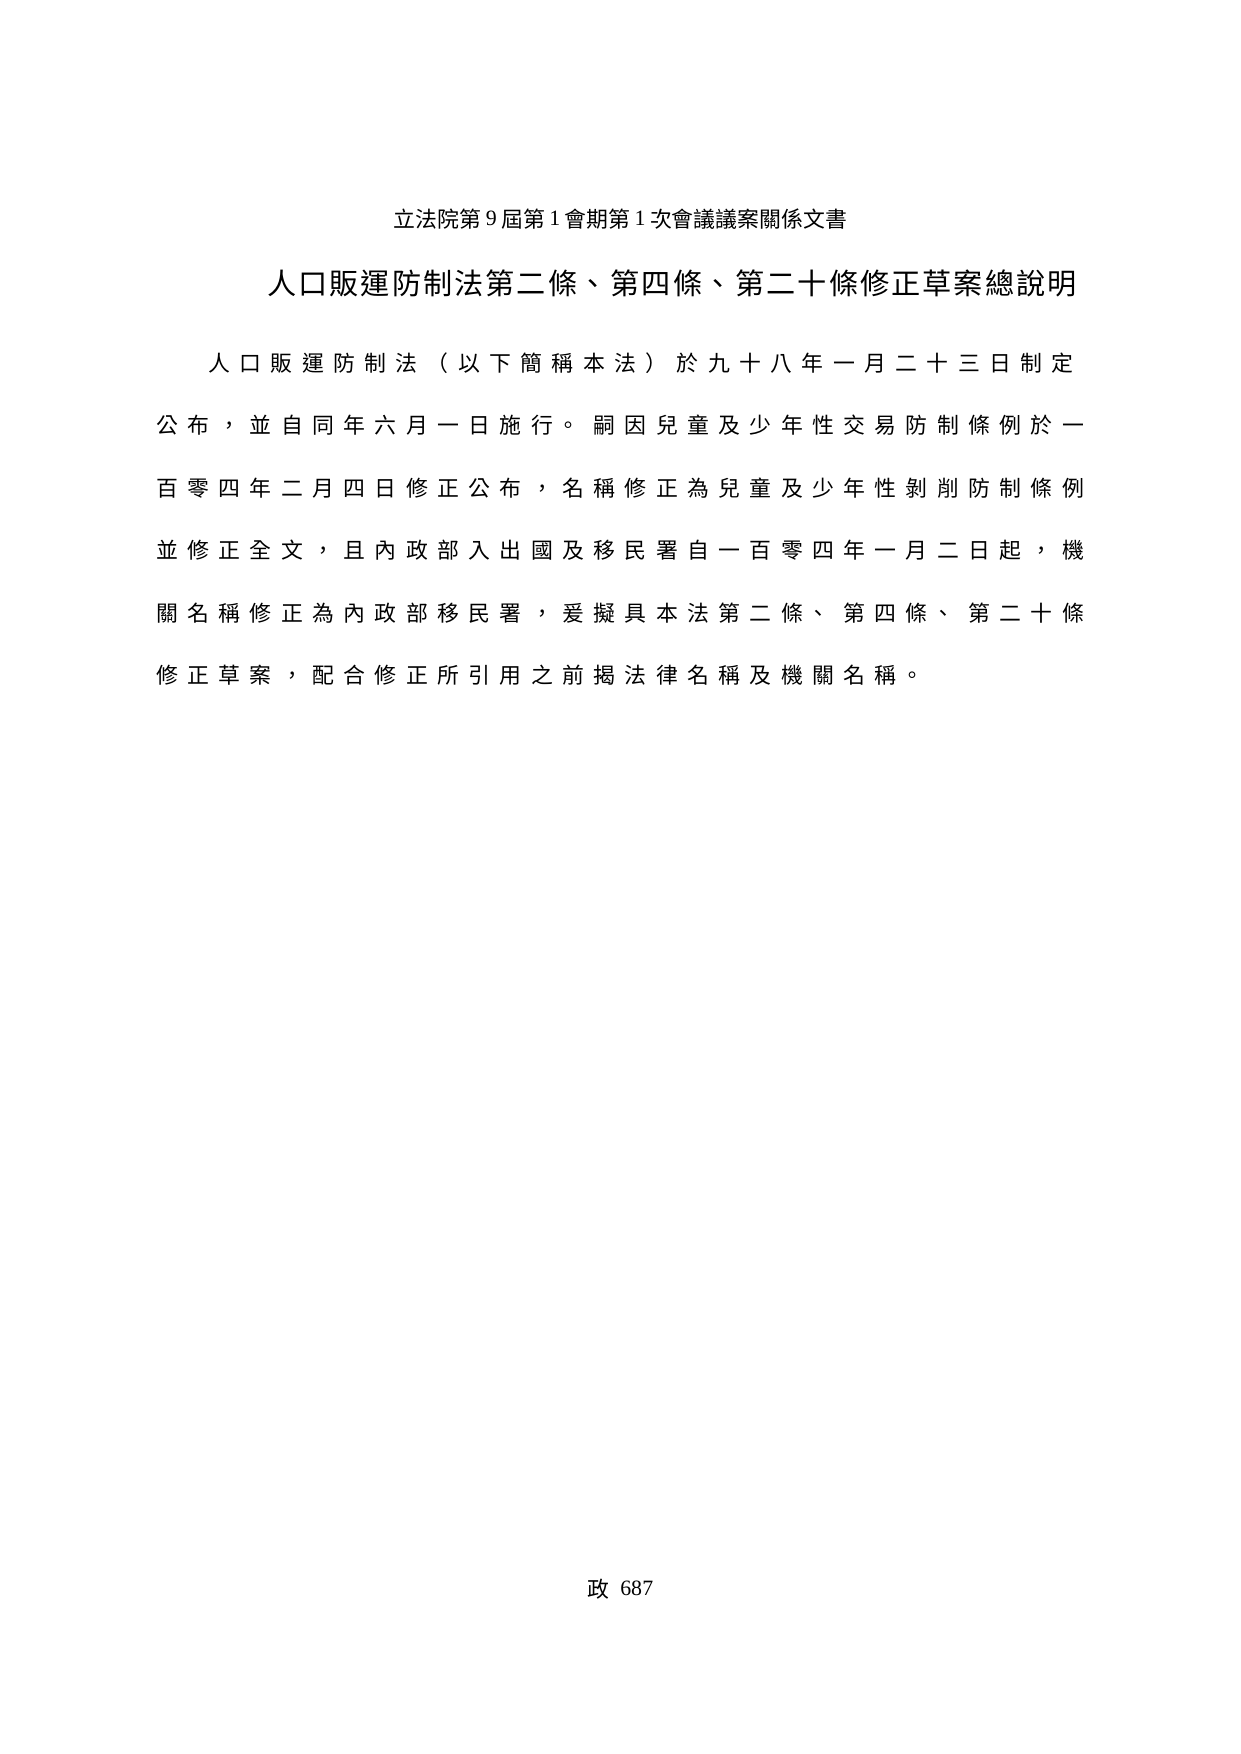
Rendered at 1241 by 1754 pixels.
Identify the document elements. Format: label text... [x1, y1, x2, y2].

text 人口販運防制法第二條、第四條、第二十條修正草案總說明 [261, 250, 1089, 313]
text 人口販運防制法（以下簡稱本法）於九十八年一月二十三日制定公布，並自同年六月一日施行。嗣因兒童及少年性交易防制條例於一百零四年二月四日修正公布，名稱修正為兒童及少年性剝削防制條例並修正全文，且內政部入出國及移民署自一百零四年一月二日起，機關名稱修正為內政部移民署，爰擬具本法第二條、第四條、第二十條修正草案，配合修正所引用之前揭法律名稱及機關名稱。 [151, 330, 1089, 705]
